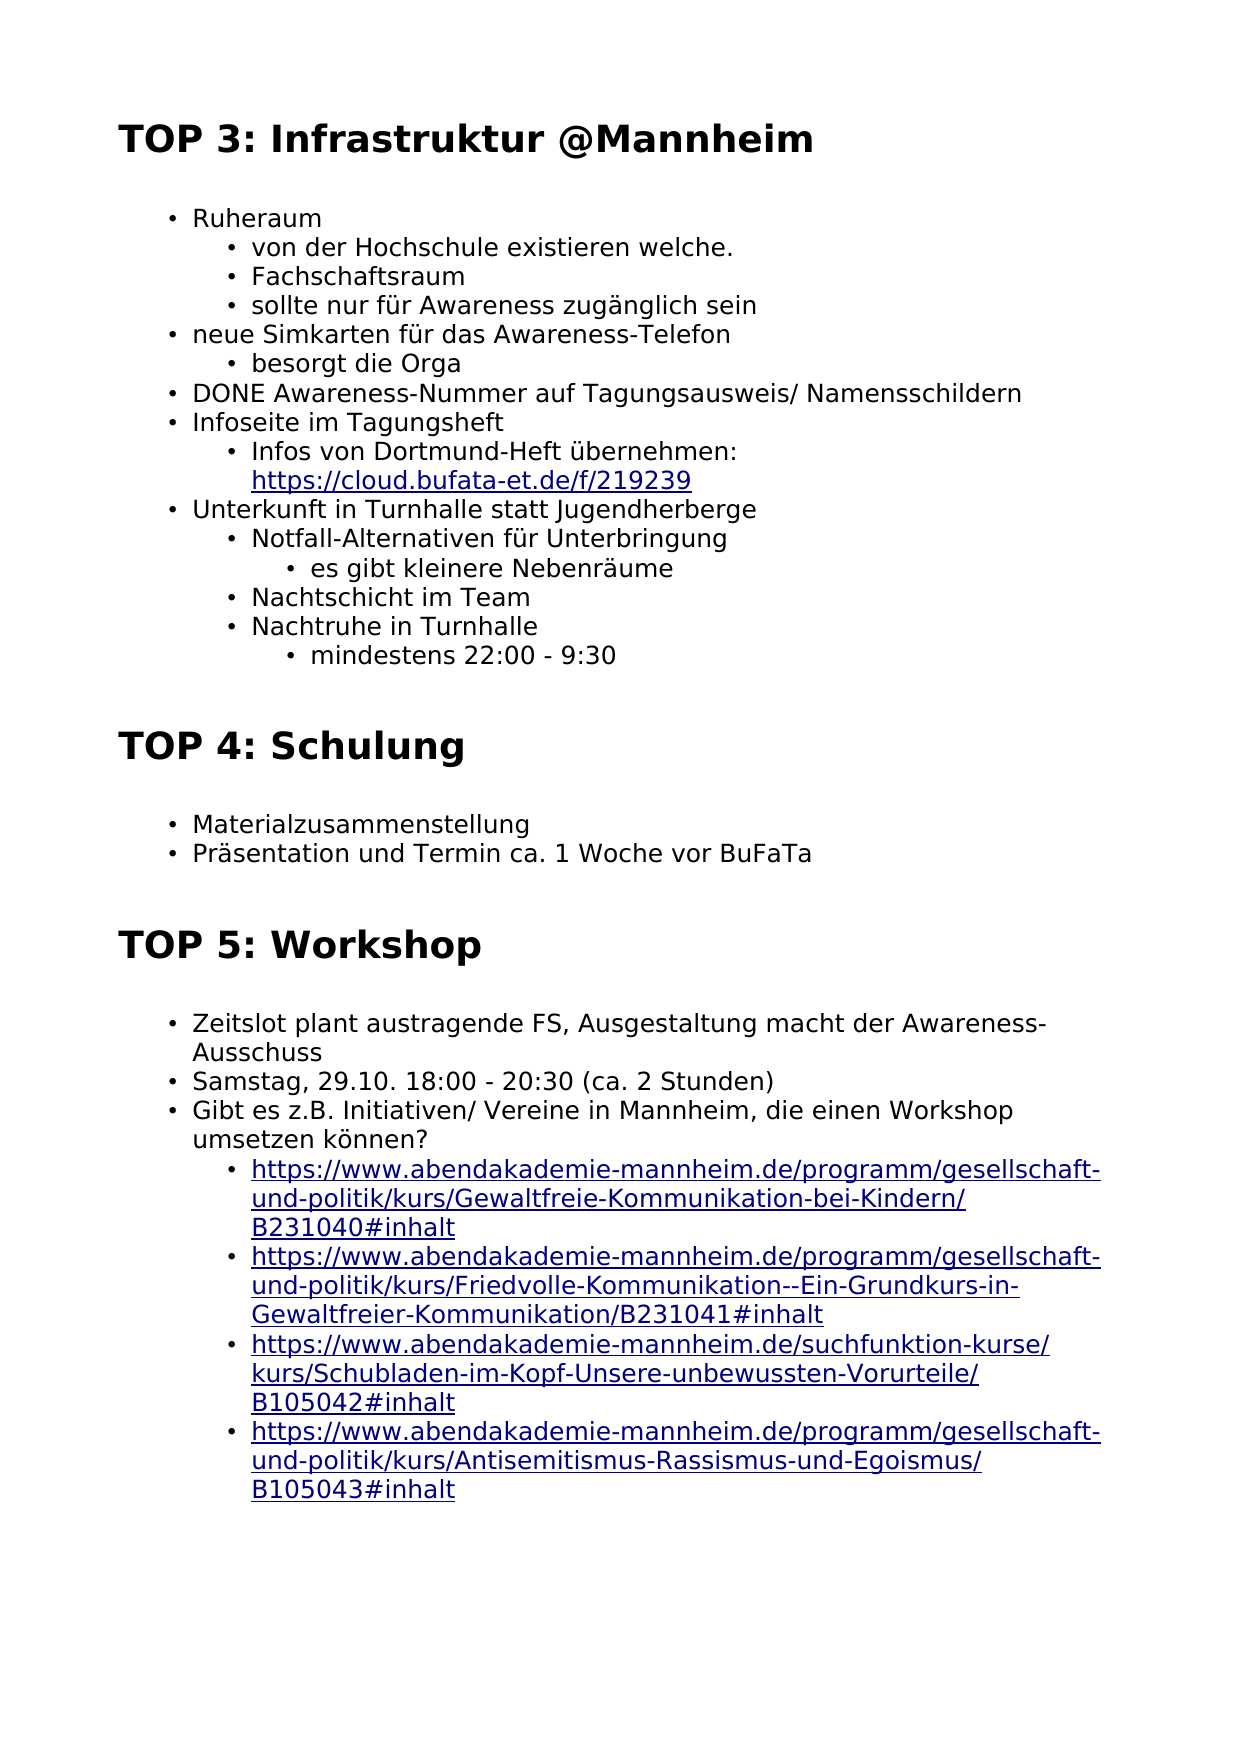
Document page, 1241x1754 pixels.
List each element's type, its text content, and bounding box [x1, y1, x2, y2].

subtitle TOP 4: Schulung [118, 725, 1122, 768]
subtitle TOP 3: Infrastruktur @Mannheim [118, 118, 1122, 162]
subtitle TOP 5: Workshop [118, 923, 1122, 967]
list Nachtschicht im Team [236, 583, 1122, 612]
list mindestens 22:00 - 9:30 [295, 641, 1122, 670]
list Ruheraum [177, 204, 1122, 233]
list Infos von Dortmund-Heft übernehmen: https://cloud.bufata-et.de/f/219239 [236, 437, 1122, 495]
list es gibt kleinere Nebenräume [295, 554, 1122, 583]
list https://www.abendakademie-mannheim.de/suchfunktion-kurse/kurs/Schubladen-im-Kopf-Unsere-unbewussten-Vorurteile/B105042#inhalt [236, 1330, 1122, 1417]
list https://www.abendakademie-mannheim.de/programm/gesellschaft-und-politik/kurs/Antisemitismus-Rassismus-und-Egoismus/B105043#inhalt [236, 1417, 1122, 1505]
list von der Hochschule existieren welche. [236, 233, 1122, 262]
list besorgt die Orga [236, 349, 1122, 379]
list Präsentation und Termin ca. 1 Woche vor BuFaTa [177, 840, 1122, 869]
list Samstag, 29.10. 18:00 - 20:30 (ca. 2 Stunden) [177, 1067, 1122, 1096]
list Infoseite im Tagungsheft [177, 408, 1122, 437]
list Unterkunft in Turnhalle statt Jugendherberge [177, 495, 1122, 524]
list Nachtruhe in Turnhalle [236, 612, 1122, 641]
list Fachschaftsraum [236, 262, 1122, 291]
list DONE Awareness-Nummer auf Tagungsausweis/ Namensschildern [177, 379, 1122, 408]
list Materialzusammenstellung [177, 811, 1122, 840]
list Gibt es z.B. Initiativen/ Vereine in Mannheim, die einen Workshop umsetzen können? [177, 1096, 1122, 1155]
list https://www.abendakademie-mannheim.de/programm/gesellschaft-und-politik/kurs/Friedvolle-Kommunikation--Ein-Grundkurs-in-Gewaltfreier-Kommunikation/B231041#inhalt [236, 1242, 1122, 1330]
list Notfall-Alternativen für Unterbringung [236, 524, 1122, 554]
list Zeitslot plant austragende FS, Ausgestaltung macht der Awareness-Ausschuss [177, 1009, 1122, 1067]
list sollte nur für Awareness zugänglich sein [236, 291, 1122, 320]
list neue Simkarten für das Awareness-Telefon [177, 320, 1122, 349]
list https://www.abendakademie-mannheim.de/programm/gesellschaft-und-politik/kurs/Gewaltfreie-Kommunikation-bei-Kindern/B231040#inhalt [236, 1155, 1122, 1242]
